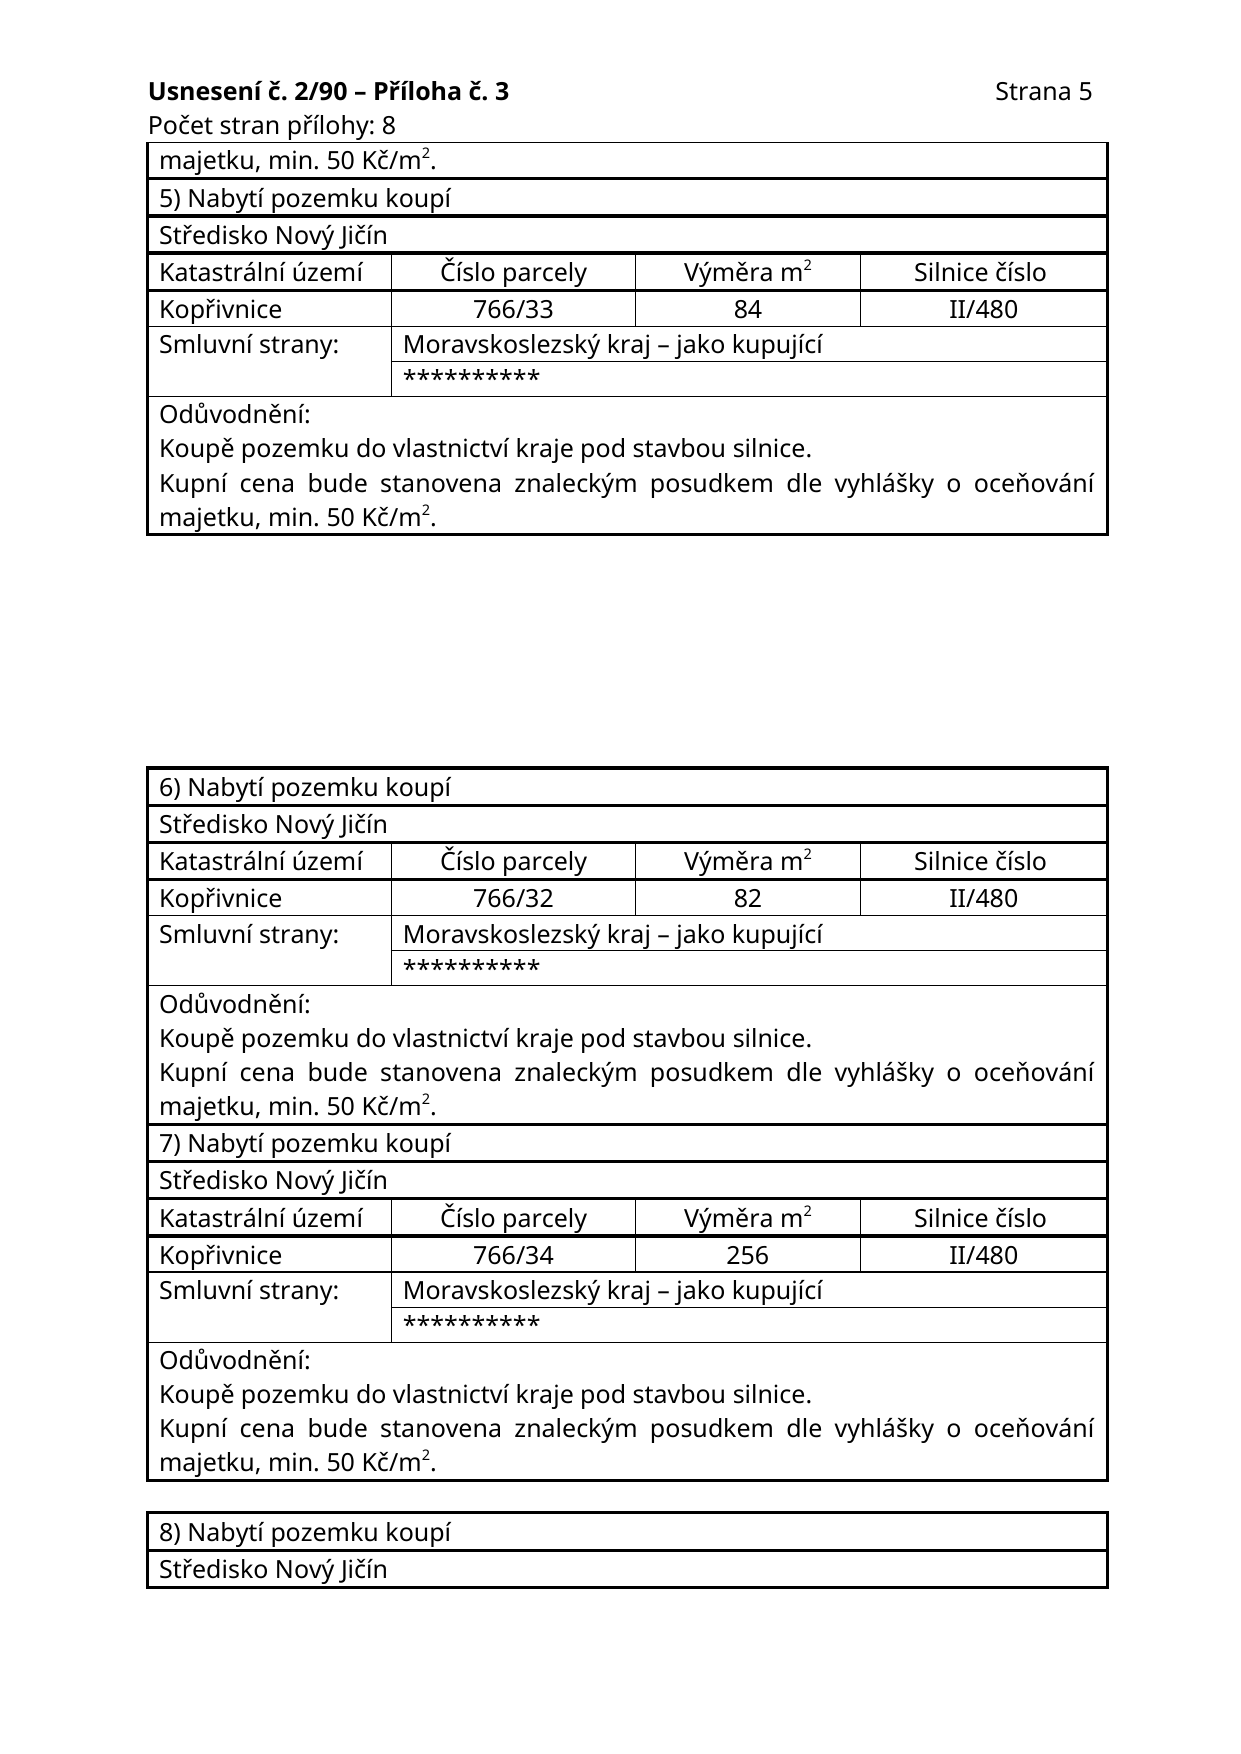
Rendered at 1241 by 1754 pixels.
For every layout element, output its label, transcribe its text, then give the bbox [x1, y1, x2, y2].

table_cell 256 [636, 1238, 860, 1271]
table_cell Výměra m2 [636, 255, 860, 289]
table_cell 766/33 [392, 292, 635, 326]
table_cell Výměra m2 [636, 844, 860, 878]
table_cell Smluvní strany: [149, 916, 391, 985]
table_cell Kopřivnice [149, 1238, 391, 1271]
table_cell Středisko Nový Jičín [149, 1552, 1106, 1586]
table_cell Smluvní strany: [149, 327, 391, 396]
table_cell Katastrální území [149, 844, 391, 878]
table_cell 5) Nabytí pozemku koupí [149, 180, 1106, 214]
table_cell Silnice číslo [861, 1200, 1106, 1234]
table_cell ********** [392, 362, 1106, 396]
table_cell majetku, min. 50 Kč/m2. [149, 143, 1106, 177]
table_cell Číslo parcely [392, 255, 635, 289]
table_cell Středisko Nový Jičín [149, 218, 1106, 251]
table_cell Moravskoslezský kraj – jako kupující [392, 1273, 1106, 1307]
table_cell Číslo parcely [392, 844, 635, 878]
table_header 8) Nabytí pozemku koupí [149, 1514, 1106, 1548]
table_cell 84 [636, 292, 860, 326]
table_cell II/480 [861, 881, 1106, 915]
table_cell 766/34 [392, 1238, 635, 1271]
table_cell Výměra m2 [636, 1200, 860, 1234]
table_cell Číslo parcely [392, 1200, 635, 1234]
table_cell Smluvní strany: [149, 1273, 391, 1342]
table_cell Silnice číslo [861, 844, 1106, 878]
table_cell ********** [392, 1308, 1106, 1342]
table_cell Moravskoslezský kraj – jako kupující [392, 327, 1106, 361]
table_cell Katastrální území [149, 1200, 391, 1234]
table_cell Odůvodnění: Koupě pozemku do vlastnictví kraje pod stavbou silnice. Kupní cena bude stanovena znaleckým posudkem dle vyhlášky o oceňování majetku, min. 50 Kč/m2. [149, 1343, 1106, 1479]
table_cell II/480 [861, 292, 1106, 326]
table_cell Katastrální území [149, 255, 391, 289]
table_cell Odůvodnění: Koupě pozemku do vlastnictví kraje pod stavbou silnice. Kupní cena bude stanovena znaleckým posudkem dle vyhlášky o oceňování majetku, min. 50 Kč/m2. [149, 986, 1106, 1123]
table_cell Středisko Nový Jičín [149, 1163, 1106, 1197]
table_cell 82 [636, 881, 860, 915]
table_header 6) Nabytí pozemku koupí [149, 770, 1106, 804]
table_cell Odůvodnění: Koupě pozemku do vlastnictví kraje pod stavbou silnice. Kupní cena bude stanovena znaleckým posudkem dle vyhlášky o oceňování majetku, min. 50 Kč/m2. [149, 397, 1106, 533]
table_cell Moravskoslezský kraj – jako kupující [392, 916, 1106, 950]
table_cell Kopřivnice [149, 292, 391, 326]
table_cell 7) Nabytí pozemku koupí [149, 1126, 1106, 1160]
table_cell Kopřivnice [149, 881, 391, 915]
table_cell ********** [392, 951, 1106, 985]
table_cell II/480 [861, 1238, 1106, 1271]
table_cell Silnice číslo [861, 255, 1106, 289]
table_cell 766/32 [392, 881, 635, 915]
table_cell Středisko Nový Jičín [149, 807, 1106, 841]
